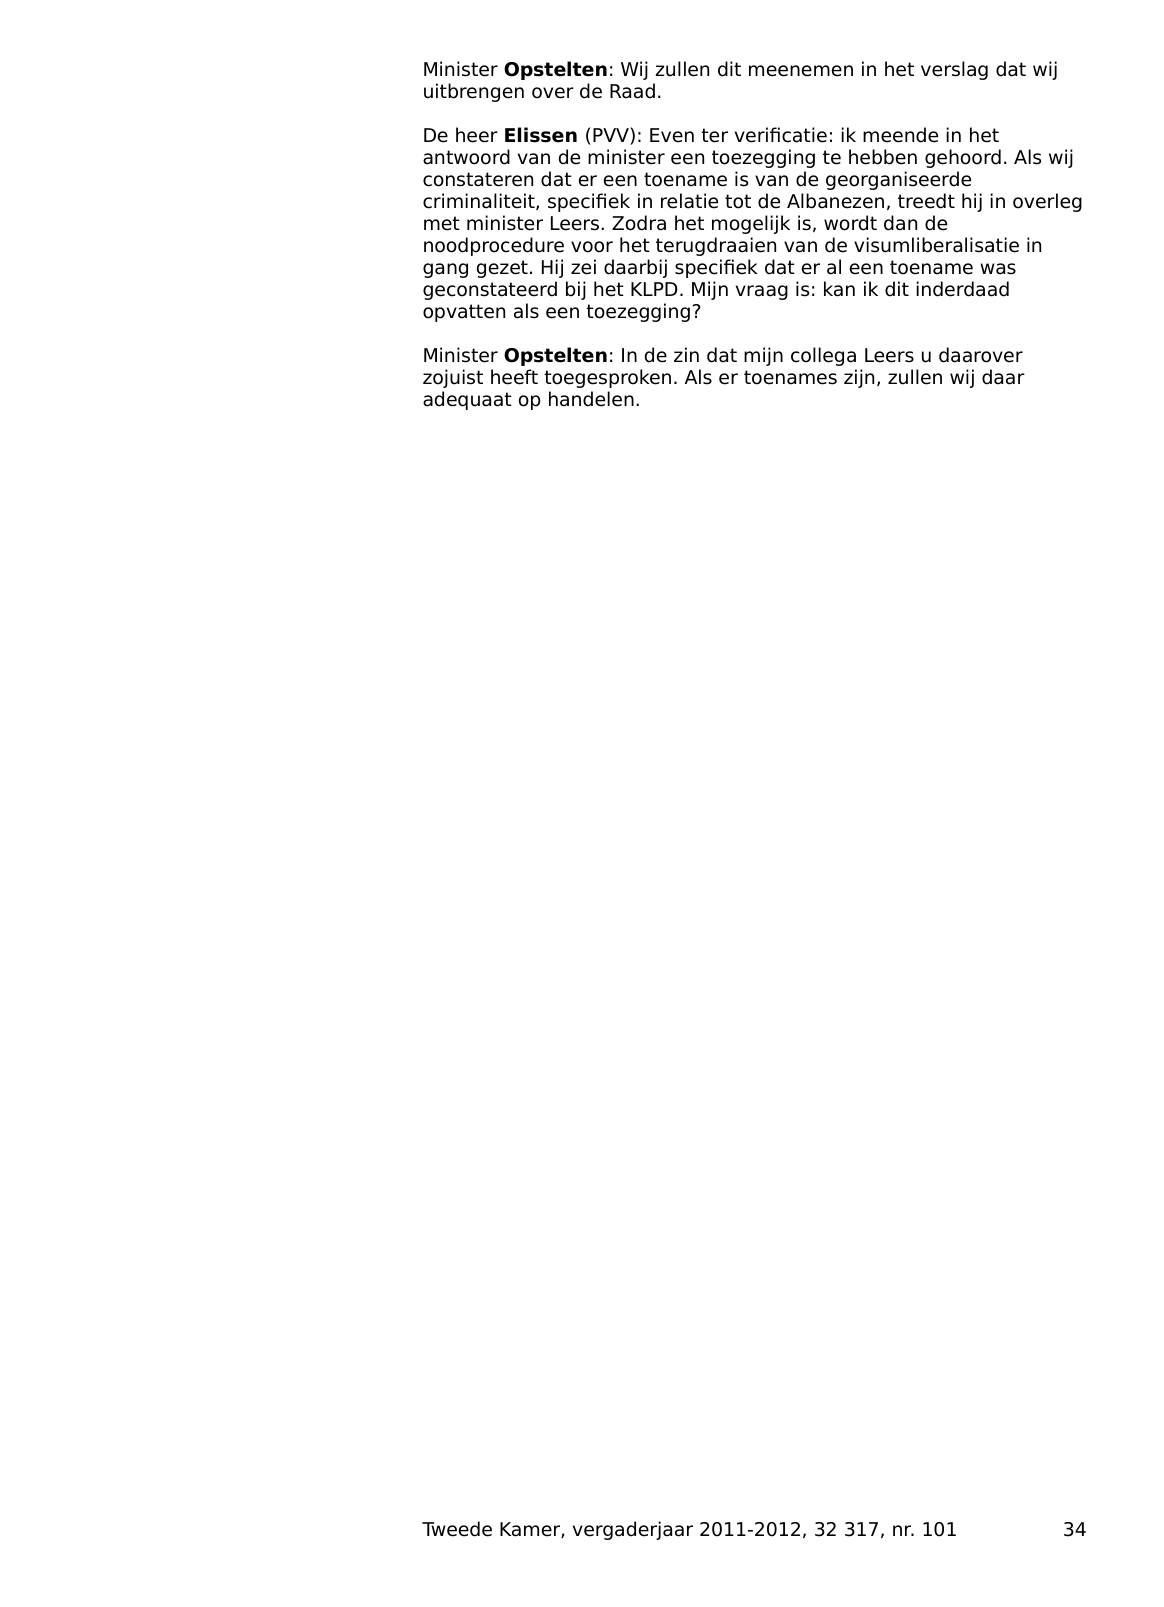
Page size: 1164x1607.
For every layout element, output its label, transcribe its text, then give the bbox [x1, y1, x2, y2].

text Minister Opstelten: In de zin dat mijn collega Leers u daarover zojuist heeft toegesproken. Als er toenames zijn, zullen wij daar adequaat op handelen. [422, 345, 1087, 411]
text De heer Elissen (PVV): Even ter verificatie: ik meende in het antwoord van de minister een toezegging te hebben gehoord. Als wij constateren dat er een toename is van de georganiseerde criminaliteit, specifiek in relatie tot de Albanezen, treedt hij in overleg met minister Leers. Zodra het mogelijk is, wordt dan de noodprocedure voor het terugdraaien van de visumliberalisatie in gang gezet. Hij zei daarbij specifiek dat er al een toename was geconstateerd bij het KLPD. Mijn vraag is: kan ik dit inderdaad opvatten als een toezegging? [422, 125, 1087, 323]
text Minister Opstelten: Wij zullen dit meenemen in het verslag dat wij uitbrengen over de Raad. [422, 59, 1087, 103]
